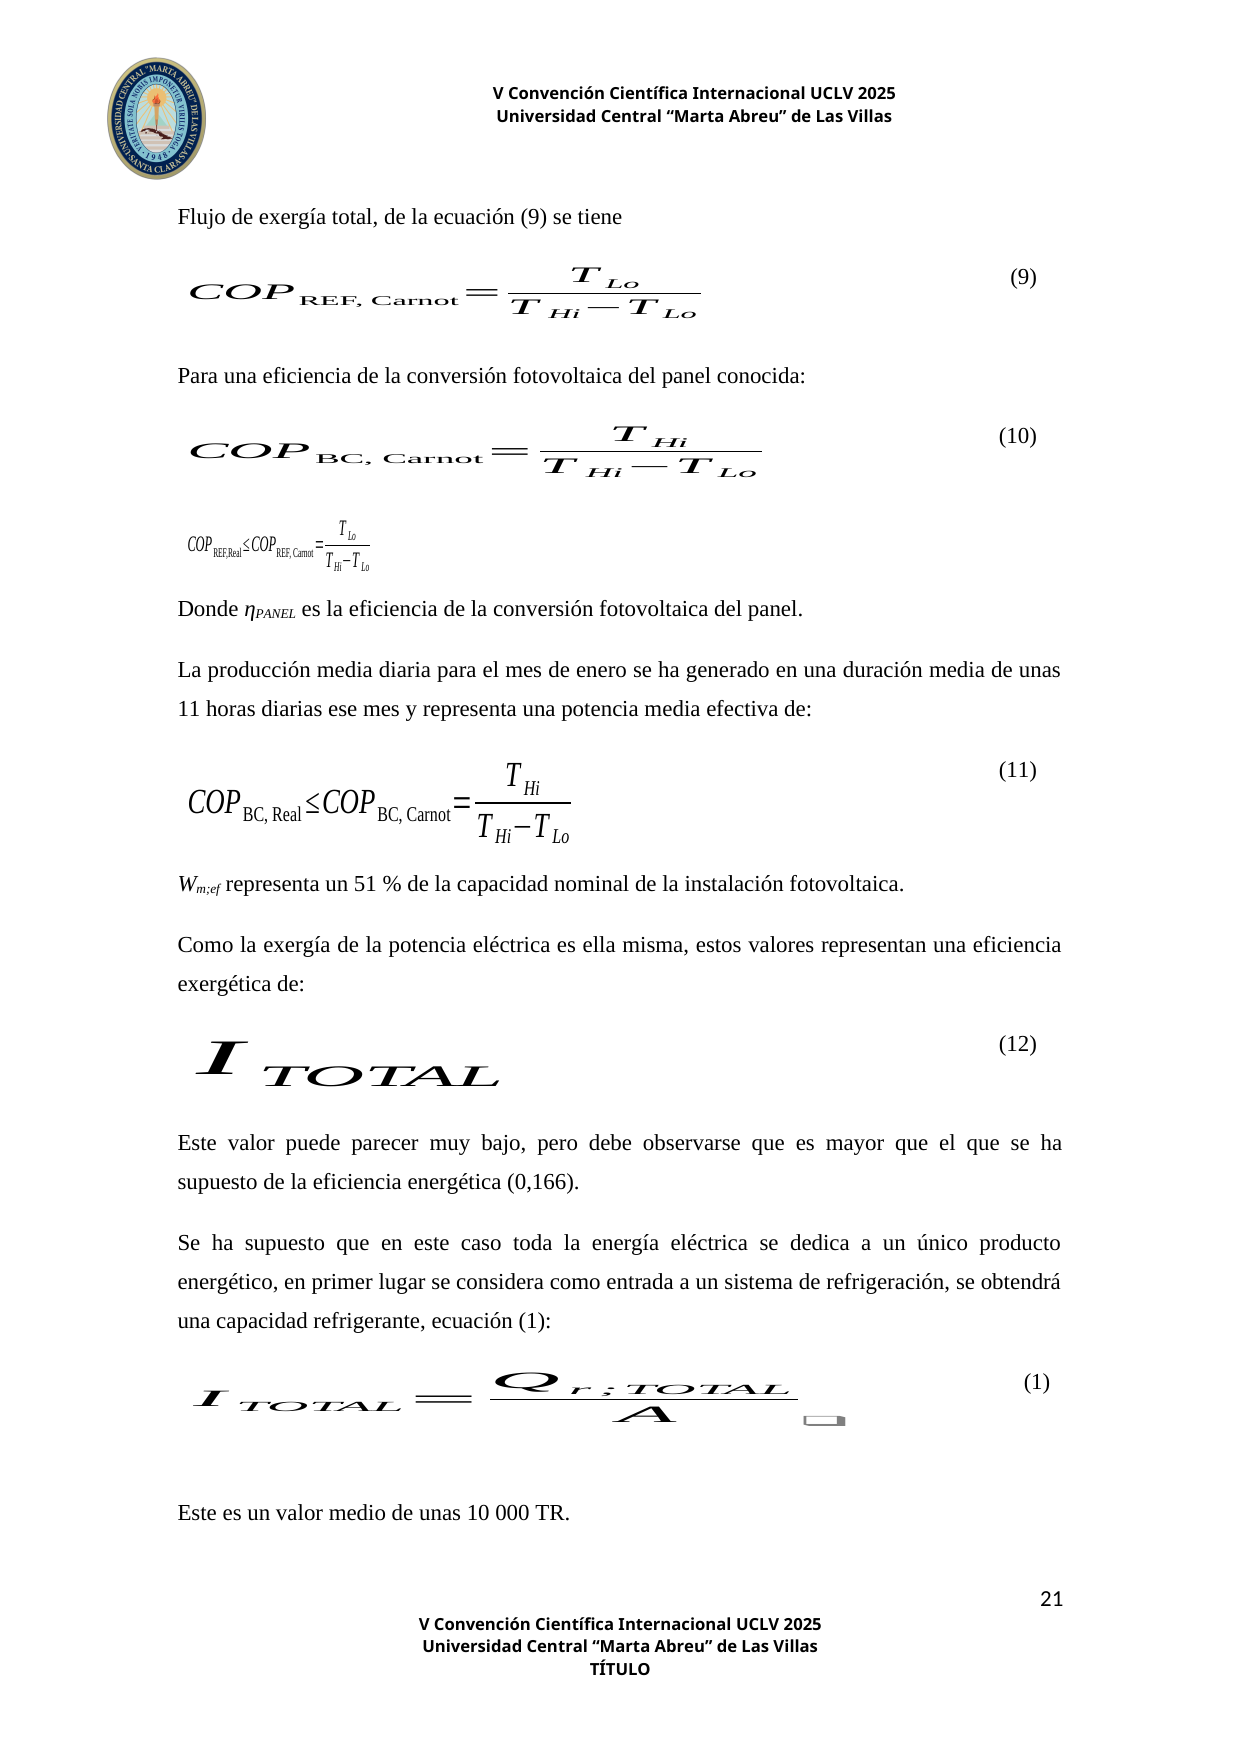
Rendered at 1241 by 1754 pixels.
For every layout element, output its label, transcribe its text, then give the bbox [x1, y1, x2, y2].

table_header [176, 264, 989, 362]
table_header [176, 756, 989, 870]
text Se ha supuesto que en este caso toda la energía eléctrica se dedica a un único producto energético, en primer lugar se considera como entrada a un sistema de refrigeración, se obtendrá una capacidad refrigerante, ecuación (1): [177, 1228, 1063, 1334]
table_header (12) [989, 1031, 1048, 1129]
text Este valor puede parecer muy bajo, pero debe observarse que es mayor que el que se ha supuesto de la eficiencia energética (0,166). [177, 1129, 1063, 1194]
text Wm;ef representa un 51 % de la capacidad nominal de la instalación fotovoltaica. [177, 870, 1063, 897]
table_header (11) [989, 756, 1048, 870]
table_header (10) [989, 422, 1048, 596]
text La producción media diaria para el mes de enero se ha generado en una duración media de unas 11 horas diarias ese mes y representa una potencia media efectiva de: [177, 656, 1063, 722]
table_header [176, 1368, 1019, 1499]
table_header [176, 1031, 989, 1129]
picture [106, 57, 207, 181]
table_header (9) [989, 264, 1048, 362]
text Flujo de exergía total, de la ecuación (9) se tiene [177, 203, 1063, 229]
table_header (1) [1019, 1368, 1077, 1499]
text Donde ηPANEL es la eficiencia de la conversión fotovoltaica del panel. [177, 596, 1063, 622]
text Para una eficiencia de la conversión fotovoltaica del panel conocida: [177, 362, 1063, 388]
text Este es un valor medio de unas 10 000 TR. [177, 1499, 1063, 1525]
text Como la exergía de la potencia eléctrica es ella misma, estos valores representan una eficiencia exergética de: [177, 931, 1063, 997]
table_header [176, 422, 989, 596]
